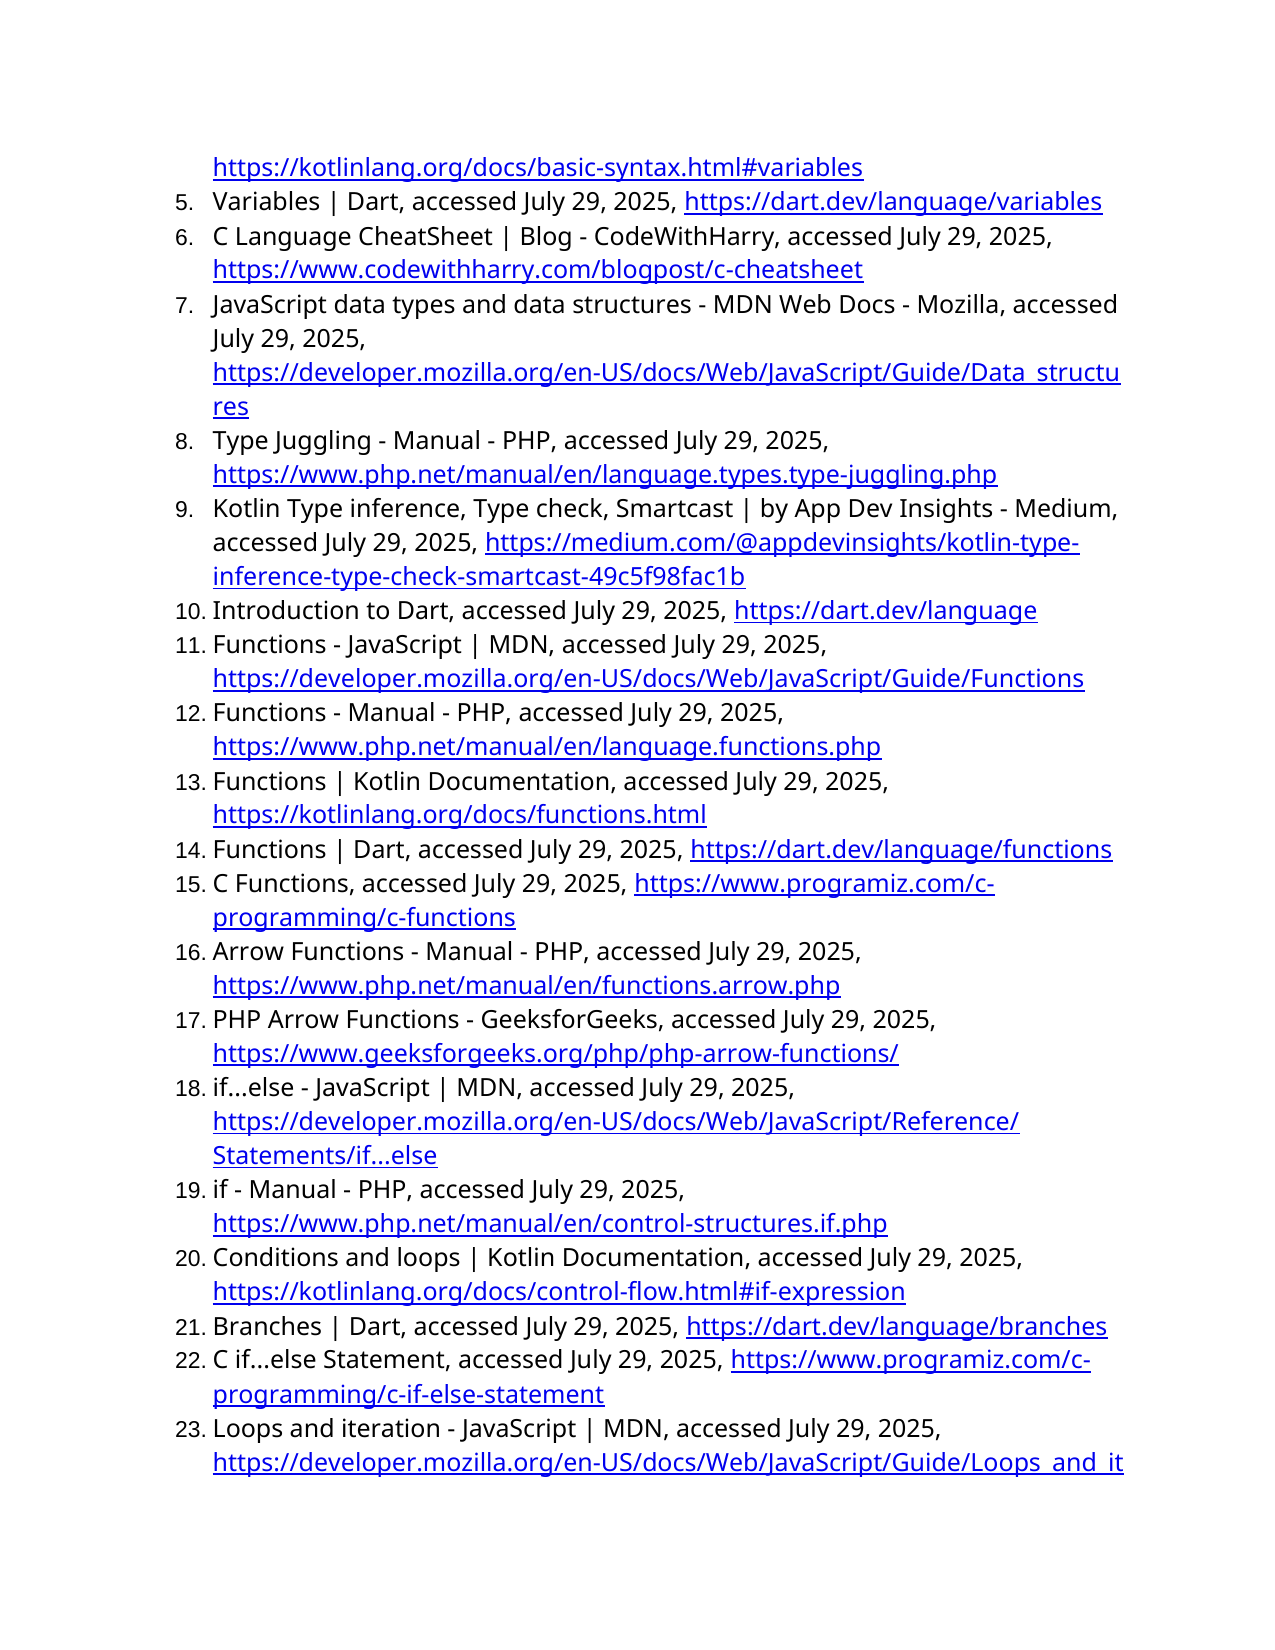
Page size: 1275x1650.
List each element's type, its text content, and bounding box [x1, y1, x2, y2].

list Conditions and loops | Kotlin Documentation, accessed July 29, 2025, https://kotlinlang.org/docs/control-flow.html#if-expression [175, 1240, 1125, 1308]
list Variables | Dart, accessed July 29, 2025, https://dart.dev/language/variables [175, 184, 1125, 218]
list Functions | Kotlin Documentation, accessed July 29, 2025, https://kotlinlang.org/docs/functions.html [175, 763, 1125, 831]
list Functions | Dart, accessed July 29, 2025, https://dart.dev/language/functions [175, 831, 1125, 865]
list if - Manual - PHP, accessed July 29, 2025, https://www.php.net/manual/en/control-structures.if.php [175, 1172, 1125, 1240]
list JavaScript data types and data structures - MDN Web Docs - Mozilla, accessed July 29, 2025, https://developer.mozilla.org/en-US/docs/Web/JavaScript/Guide/Data_structures [175, 286, 1125, 422]
list Introduction to Dart, accessed July 29, 2025, https://dart.dev/language [175, 593, 1125, 627]
list C Functions, accessed July 29, 2025, https://www.programiz.com/c-programming/c-functions [175, 865, 1125, 933]
list C Language CheatSheet | Blog - CodeWithHarry, accessed July 29, 2025, https://www.codewithharry.com/blogpost/c-cheatsheet [175, 218, 1125, 286]
list PHP Arrow Functions - GeeksforGeeks, accessed July 29, 2025, https://www.geeksforgeeks.org/php/php-arrow-functions/ [175, 1002, 1125, 1070]
list if...else - JavaScript | MDN, accessed July 29, 2025, https://developer.mozilla.org/en-US/docs/Web/JavaScript/Reference/Statements/if...else [175, 1070, 1125, 1172]
list Functions - JavaScript | MDN, accessed July 29, 2025, https://developer.mozilla.org/en-US/docs/Web/JavaScript/Guide/Functions [175, 627, 1125, 695]
list Loops and iteration - JavaScript | MDN, accessed July 29, 2025, https://developer.mozilla.org/en-US/docs/Web/JavaScript/Guide/Loops_and_it [175, 1410, 1125, 1478]
list Functions - Manual - PHP, accessed July 29, 2025, https://www.php.net/manual/en/language.functions.php [175, 695, 1125, 763]
list Branches | Dart, accessed July 29, 2025, https://dart.dev/language/branches [175, 1308, 1125, 1342]
list https://kotlinlang.org/docs/basic-syntax.html#variables [175, 150, 1125, 184]
list Kotlin Type inference, Type check, Smartcast | by App Dev Insights - Medium, accessed July 29, 2025, https://medium.com/@appdevinsights/kotlin-type-inference-type-check-smartcast-49c5f98fac1b [175, 491, 1125, 593]
list C if...else Statement, accessed July 29, 2025, https://www.programiz.com/c-programming/c-if-else-statement [175, 1342, 1125, 1410]
list Type Juggling - Manual - PHP, accessed July 29, 2025, https://www.php.net/manual/en/language.types.type-juggling.php [175, 422, 1125, 491]
list Arrow Functions - Manual - PHP, accessed July 29, 2025, https://www.php.net/manual/en/functions.arrow.php [175, 933, 1125, 1002]
